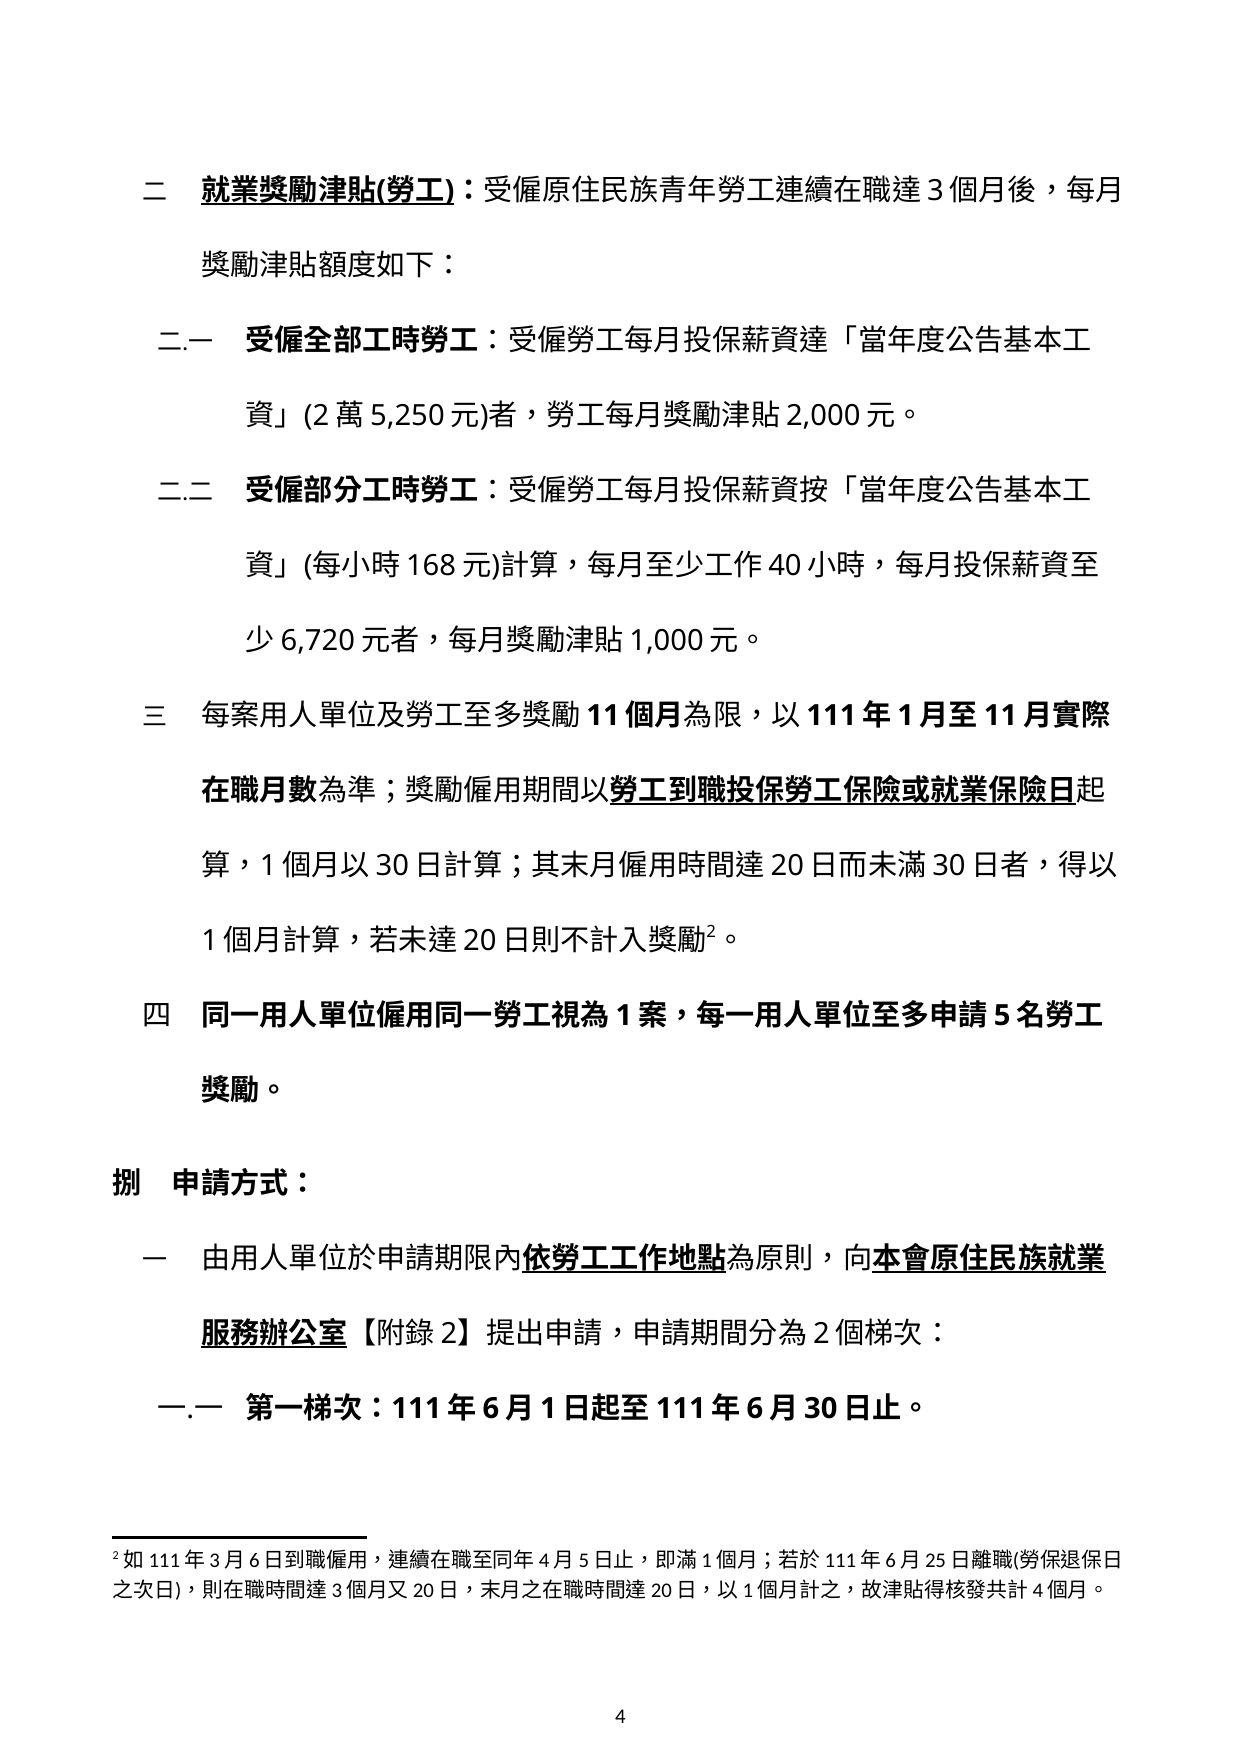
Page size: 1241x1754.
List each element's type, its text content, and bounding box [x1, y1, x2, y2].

list 受僱全部工時勞工：受僱勞工每月投保薪資達「當年度公告基本工資」(2萬5,250元)者，勞工每月獎勵津貼2,000元。 [157, 300, 1128, 450]
list 第一梯次：111年6月1日起至111年6月30日止。 [157, 1369, 1128, 1444]
list 由用人單位於申請期限內依勞工工作地點為原則，向本會原住民族就業服務辦公室【附錄2】提出申請，申請期間分為2個梯次： [142, 1219, 1128, 1369]
list 就業獎勵津貼(勞工)：受僱原住民族青年勞工連續在職達3個月後，每月獎勵津貼額度如下： [142, 150, 1128, 300]
list 如111年3月6日到職僱用，連續在職至同年4月5日止，即滿1個月；若於111年6月25日離職(勞保退保日之次日)，則在職時間達3個月又20日，末月之在職時間達20日，以1個月計之，故津貼得核發共計4個月。 [112, 1543, 1128, 1604]
list 每案用人單位及勞工至多獎勵11個月為限，以111年1月至11月實際在職月數為準；獎勵僱用期間以勞工到職投保勞工保險或就業保險日起算，1個月以30日計算；其末月僱用時間達20日而未滿30日者，得以1個月計算，若未達20日則不計入獎勵。 [142, 675, 1128, 975]
list 申請方式： [112, 1144, 1128, 1219]
list 受僱部分工時勞工：受僱勞工每月投保薪資按「當年度公告基本工資」(每小時168元)計算，每月至少工作40小時，每月投保薪資至少6,720元者，每月獎勵津貼1,000元。 [157, 450, 1128, 675]
list 同一用人單位僱用同一勞工視為1案，每一用人單位至多申請5名勞工獎勵。 [142, 975, 1128, 1125]
